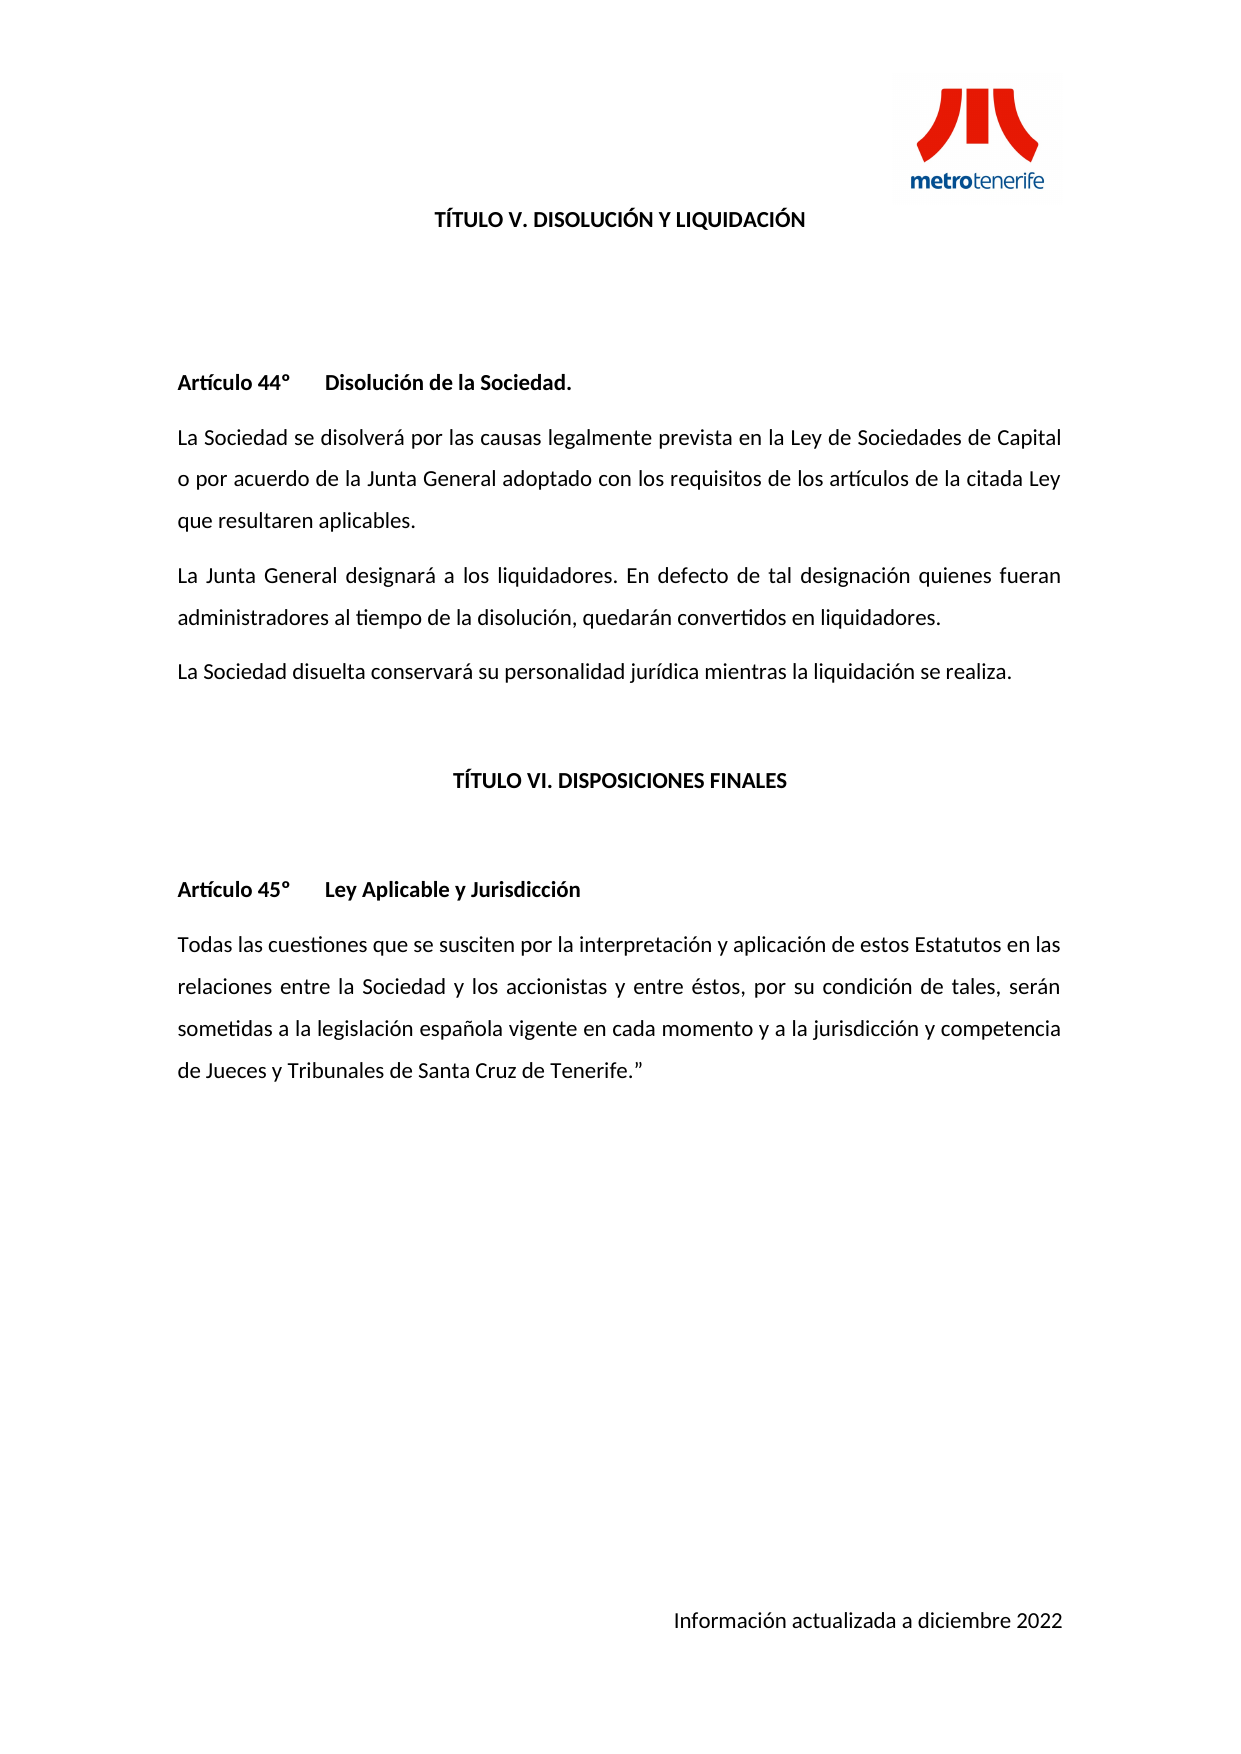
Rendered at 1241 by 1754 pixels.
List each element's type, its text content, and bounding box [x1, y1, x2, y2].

text La Sociedad se disolverá por las causas legalmente prevista en la Ley de Sociedades de Capital o por acuerdo de la Junta General adoptado con los requisitos de los artículos de la citada Ley que resultaren aplicables. [177, 423, 1063, 534]
text La Junta General designará a los liquidadores. En defecto de tal designación quienes fueran administradores al tiempo de la disolución, quedarán convertidos en liquidadores. [177, 561, 1063, 631]
text TÍTULO V. DISOLUCIÓN Y LIQUIDACIÓN [177, 205, 1063, 233]
text La Sociedad disuelta conservará su personalidad jurídica mientras la liquidación se realiza. [177, 657, 1063, 686]
text Artículo 45º Ley Aplicable y Jurisdicción [177, 875, 1063, 903]
text Todas las cuestiones que se susciten por la interpretación y aplicación de estos Estatutos en las relaciones entre la Sociedad y los accionistas y entre éstos, por su condición de tales, serán sometidas a la legislación española vigente en cada momento y a la jurisdicción y competencia de Jueces y Tribunales de Santa Cruz de Tenerife.” [177, 930, 1063, 1084]
text TÍTULO VI. DISPOSICIONES FINALES [177, 766, 1063, 794]
text Artículo 44º Disolución de la Sociedad. [177, 368, 1063, 396]
